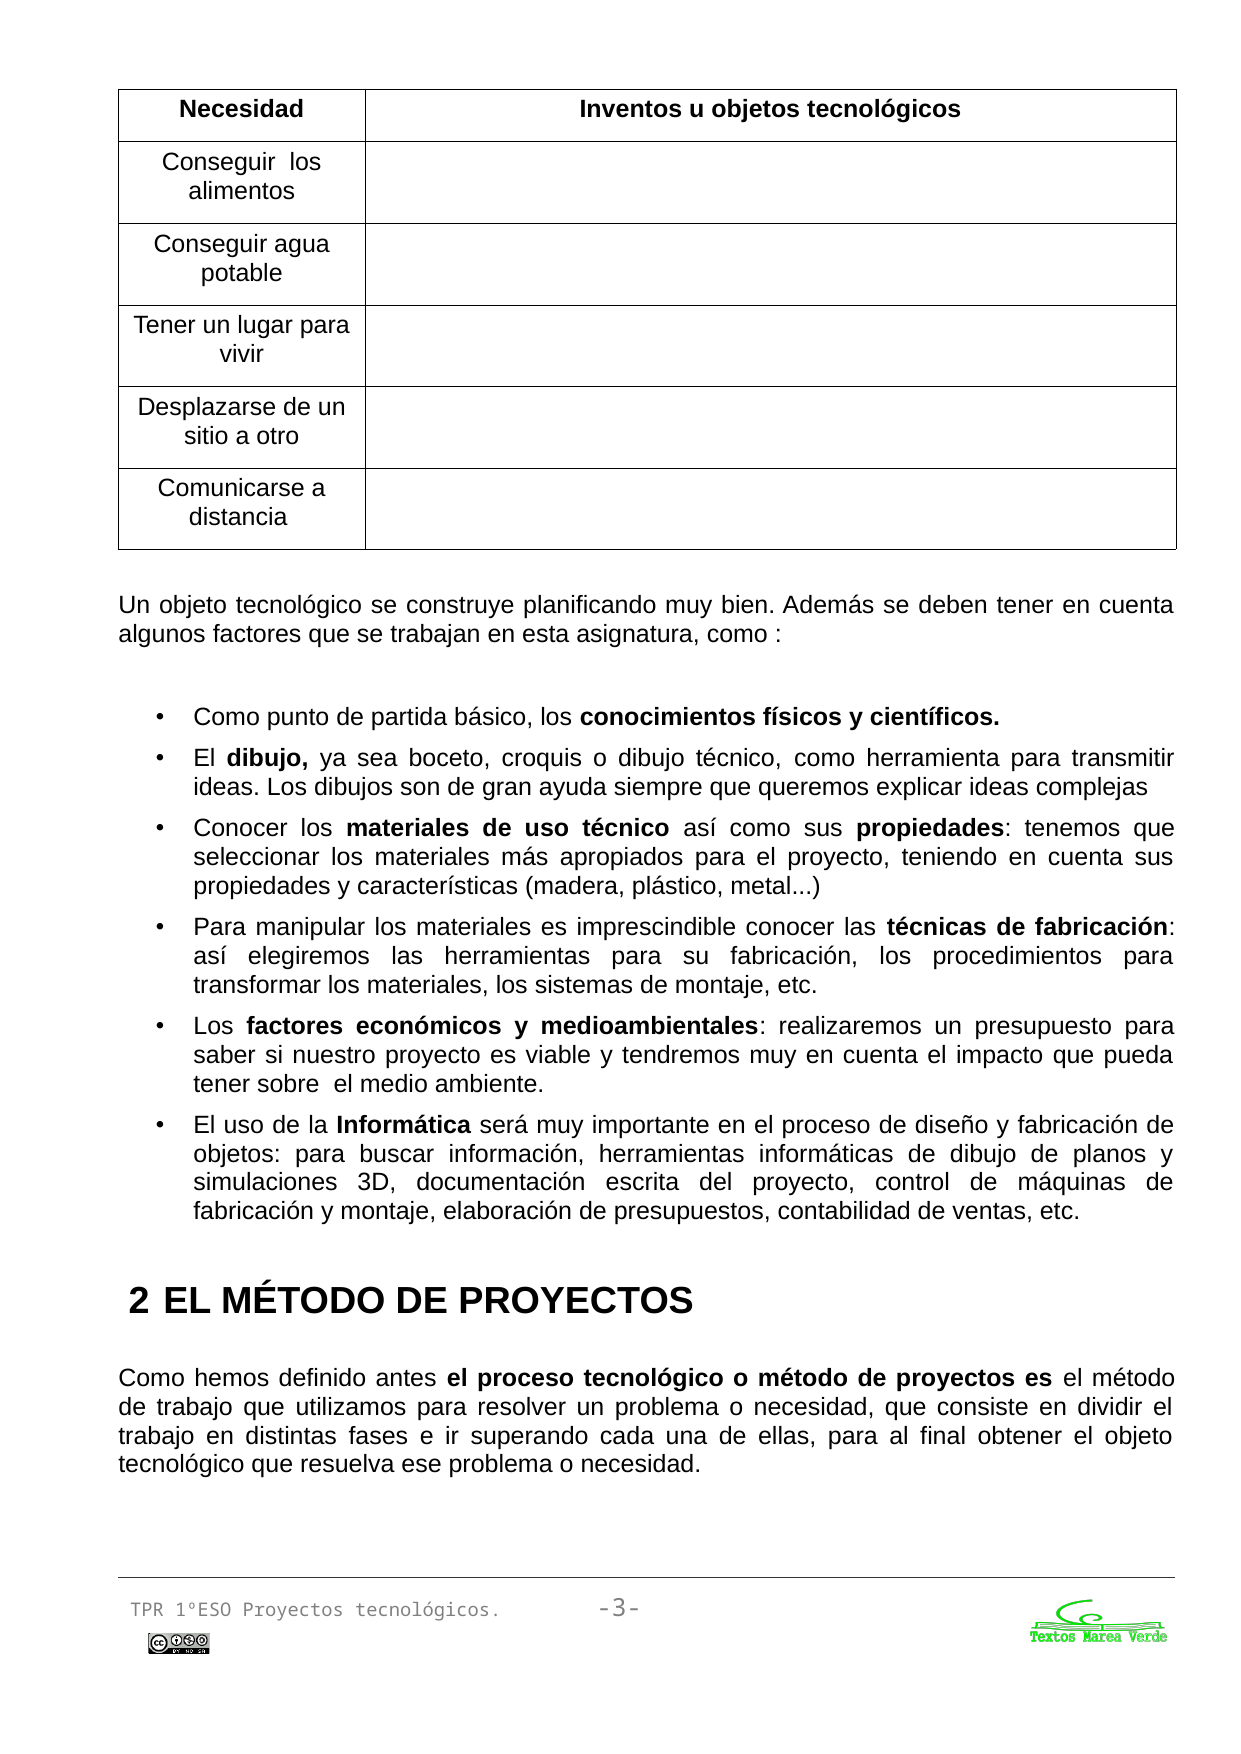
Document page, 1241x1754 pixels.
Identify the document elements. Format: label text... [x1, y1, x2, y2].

table_cell [366, 224, 1176, 304]
list El dibujo, ya sea boceto, croquis o dibujo técnico, como herramienta para transmitir ideas. Los dibujos son de gran ayuda siempre que queremos explicar ideas complejas [156, 743, 1175, 801]
table_cell Tener un lugar para vivir [119, 306, 365, 386]
list Como punto de partida básico, los conocimientos físicos y científicos. [156, 702, 1175, 731]
list El uso de la Informática será muy importante en el proceso de diseño y fabricación de objetos: para buscar información, herramientas informáticas de dibujo de planos y simulaciones 3D, documentación escrita del proyecto, control de máquinas de fabricación y montaje, elaboración de presupuestos, contabilidad de ventas, etc. [156, 1110, 1175, 1225]
table_cell [366, 142, 1176, 223]
table_cell [366, 387, 1176, 468]
list Los factores económicos y medioambientales: realizaremos un presupuesto para saber si nuestro proyecto es viable y tendremos muy en cuenta el impacto que pueda tener sobre el medio ambiente. [156, 1011, 1175, 1097]
table_cell Desplazarse de un sitio a otro [119, 387, 365, 468]
table_cell Comunicarse a distancia [119, 469, 365, 549]
subtitle EL MÉTODO DE PROYECTOS [118, 1279, 1175, 1322]
table_cell Conseguir agua potable [119, 224, 365, 304]
table_cell [366, 306, 1176, 386]
text Un objeto tecnológico se construye planificando muy bien. Además se deben tener en cuenta algunos factores que se trabajan en esta asignatura, como : [118, 591, 1175, 648]
table_header Necesidad [119, 90, 365, 141]
list Para manipular los materiales es imprescindible conocer las técnicas de fabricación: así elegiremos las herramientas para su fabricación, los procedimientos para transformar los materiales, los sistemas de montaje, etc. [156, 912, 1175, 998]
picture [1023, 1594, 1175, 1654]
text Como hemos definido antes el proceso tecnológico o método de proyectos es el método de trabajo que utilizamos para resolver un problema o necesidad, que consiste en dividir el trabajo en distintas fases e ir superando cada una de ellas, para al final obtener el objeto tecnológico que resuelva ese problema o necesidad. [118, 1363, 1175, 1478]
table_cell [366, 469, 1176, 549]
list Conocer los materiales de uso técnico así como sus propiedades: tenemos que seleccionar los materiales más apropiados para el proyecto, teniendo en cuenta sus propiedades y características (madera, plástico, metal...) [156, 813, 1175, 899]
table_header Inventos u objetos tecnológicos [366, 90, 1176, 141]
table_cell Conseguir los alimentos [119, 142, 365, 223]
